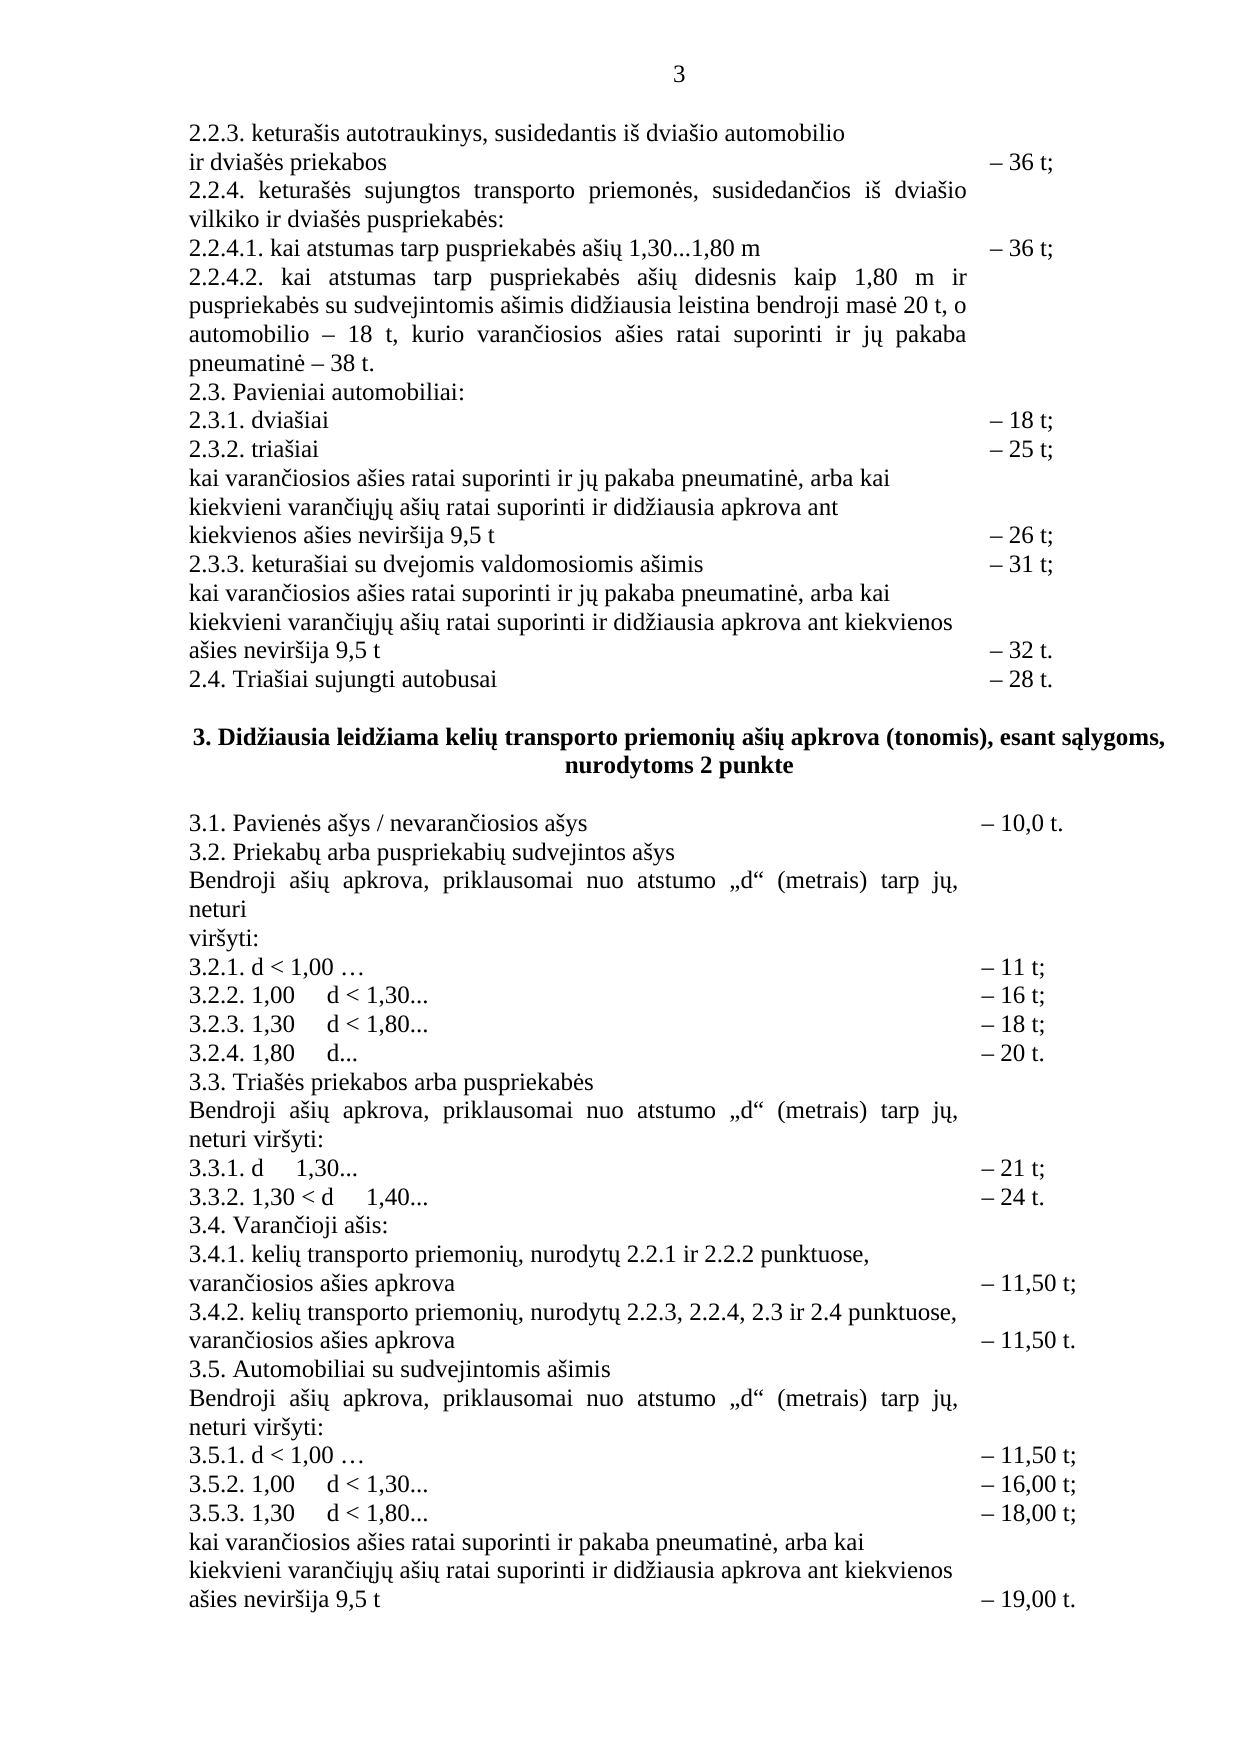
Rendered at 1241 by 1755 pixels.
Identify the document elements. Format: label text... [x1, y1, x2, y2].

table_cell [970, 1556, 1181, 1584]
table_cell 3.4.1. kelių transporto priemonių, nurodytų 2.2.1 ir 2.2.2 punktuose, [177, 1239, 970, 1268]
table_cell 2.2.3. keturašis autotraukinys, susidedantis iš dviašio automobilio [177, 118, 978, 147]
table_cell – 20 t. [970, 1038, 1181, 1067]
table_cell [970, 1211, 1181, 1239]
table_cell 2.2.4.1. kai atstumas tarp puspriekabės ašių 1,30...1,80 m [177, 233, 978, 262]
table_cell – 25 t; [979, 434, 1181, 463]
table_cell 3.2.2. 1,00  d < 1,30... [177, 981, 970, 1009]
table_cell – 21 t; [970, 1153, 1181, 1182]
table_cell 2.4. Triašiai sujungti autobusai [177, 664, 978, 693]
table_cell viršyti: [177, 923, 970, 952]
table_cell kai varančiosios ašies ratai suporinti ir jų pakaba pneumatinė, arba kai [177, 463, 978, 492]
table_cell 3.2.1. d < 1,00 … [177, 952, 970, 981]
table_cell 3.5. Automobiliai su sudvejintomis ašimis [177, 1354, 970, 1383]
table_cell 3.5.1. d < 1,00 … [177, 1441, 970, 1469]
table_cell – 26 t; [979, 521, 1181, 549]
table_cell 3.5.2. 1,00  d < 1,30... [177, 1469, 970, 1498]
table_cell – 31 t; [979, 549, 1181, 578]
table_cell [970, 1096, 1181, 1153]
table_cell – 36 t; [979, 233, 1181, 262]
table_cell Bendroji ašių apkrova, priklausomai nuo atstumo „d“ (metrais) tarp jų, neturi [177, 866, 970, 923]
table_cell [979, 262, 1181, 377]
table_cell 3.3.1. d  1,30... [177, 1153, 970, 1182]
table_header 3.1. Pavienės ašys / nevarančiosios ašys [177, 808, 970, 837]
table_cell 3.2. Priekabų arba puspriekabių sudvejintos ašys [177, 837, 970, 866]
table_cell [970, 837, 1181, 866]
table_cell [979, 492, 1181, 521]
table_cell 3.3.2. 1,30 < d  1,40... [177, 1182, 970, 1211]
table_cell [970, 1239, 1181, 1268]
table_cell [970, 1383, 1181, 1441]
table_cell [970, 923, 1181, 952]
table_cell kai varančiosios ašies ratai suporinti ir pakaba pneumatinė, arba kai [177, 1527, 970, 1556]
table_cell varančiosios ašies apkrova [177, 1326, 970, 1354]
table_cell 2.3.3. keturašiai su dvejomis valdomosiomis ašimis [177, 549, 978, 578]
table_cell kiekvienos ašies neviršija 9,5 t [177, 521, 978, 549]
table_cell ir dviašės priekabos [177, 147, 978, 176]
table_cell 2.3.1. dviašiai [177, 406, 978, 434]
table_cell – 18,00 t; [970, 1498, 1181, 1527]
table_cell [970, 1067, 1181, 1096]
table_cell [979, 377, 1181, 406]
table_cell – 11,50 t. [970, 1326, 1181, 1354]
table_cell – 18 t; [979, 406, 1181, 434]
table_cell ašies neviršija 9,5 t [177, 636, 978, 664]
table_cell 3.2.3. 1,30  d < 1,80... [177, 1009, 970, 1038]
table_cell – 18 t; [970, 1009, 1181, 1038]
table_cell 3.4. Varančioji ašis: [177, 1211, 970, 1239]
table_cell 3.4.2. kelių transporto priemonių, nurodytų 2.2.3, 2.2.4, 2.3 ir 2.4 punktuose, [177, 1297, 970, 1326]
table_cell [979, 463, 1181, 492]
table_cell 2.2.4. keturašės sujungtos transporto priemonės, susidedančios iš dviašio vilkiko ir dviašės puspriekabės: [177, 176, 978, 233]
table_header – 10,0 t. [970, 808, 1181, 837]
table_cell kiekvieni varančiųjų ašių ratai suporinti ir didžiausia apkrova ant [177, 492, 978, 521]
table_cell [979, 607, 1181, 636]
table_cell – 32 t. [979, 636, 1181, 664]
table_cell 3.5.3. 1,30  d < 1,80... [177, 1498, 970, 1527]
table_cell Bendroji ašių apkrova, priklausomai nuo atstumo „d“ (metrais) tarp jų, neturi viršyti: [177, 1096, 970, 1153]
table_cell 2.3. Pavieniai automobiliai: [177, 377, 978, 406]
table_cell kiekvieni varančiųjų ašių ratai suporinti ir didžiausia apkrova ant kiekvienos [177, 1556, 970, 1584]
table_cell [970, 1297, 1181, 1326]
table_cell [970, 1354, 1181, 1383]
table_cell – 24 t. [970, 1182, 1181, 1211]
table_cell – 28 t. [979, 664, 1181, 693]
table_cell – 36 t; [979, 147, 1181, 176]
table_cell – 16 t; [970, 981, 1181, 1009]
table_cell kai varančiosios ašies ratai suporinti ir jų pakaba pneumatinė, arba kai [177, 578, 978, 607]
table_cell [979, 578, 1181, 607]
table_cell 3.2.4. 1,80  d... [177, 1038, 970, 1067]
table_cell – 19,00 t. [970, 1584, 1181, 1613]
table_cell 2.3.2. triašiai [177, 434, 978, 463]
text 3. Didžiausia leidžiama kelių transporto priemonių ašių apkrova (tonomis), esant sąlygoms, nurodytoms 2 punkte [177, 722, 1181, 779]
table_cell – 11 t; [970, 952, 1181, 981]
table_cell – 16,00 t; [970, 1469, 1181, 1498]
table_cell – 11,50 t; [970, 1268, 1181, 1297]
table_cell 3.3. Triašės priekabos arba puspriekabės [177, 1067, 970, 1096]
table_cell [970, 866, 1181, 923]
table_cell kiekvieni varančiųjų ašių ratai suporinti ir didžiausia apkrova ant kiekvienos [177, 607, 978, 636]
table_cell Bendroji ašių apkrova, priklausomai nuo atstumo „d“ (metrais) tarp jų, neturi viršyti: [177, 1383, 970, 1441]
table_cell ašies neviršija 9,5 t [177, 1584, 970, 1613]
table_cell varančiosios ašies apkrova [177, 1268, 970, 1297]
table_cell – 11,50 t; [970, 1441, 1181, 1469]
table_cell [979, 176, 1181, 233]
table_cell [979, 118, 1181, 147]
table_cell [970, 1527, 1181, 1556]
table_cell 2.2.4.2. kai atstumas tarp puspriekabės ašių didesnis kaip 1,80 m ir puspriekabės su sudvejintomis ašimis didžiausia leistina bendroji masė 20 t, o automobilio – 18 t, kurio varančiosios ašies ratai suporinti ir jų pakaba pneumatinė – 38 t. [177, 262, 978, 377]
